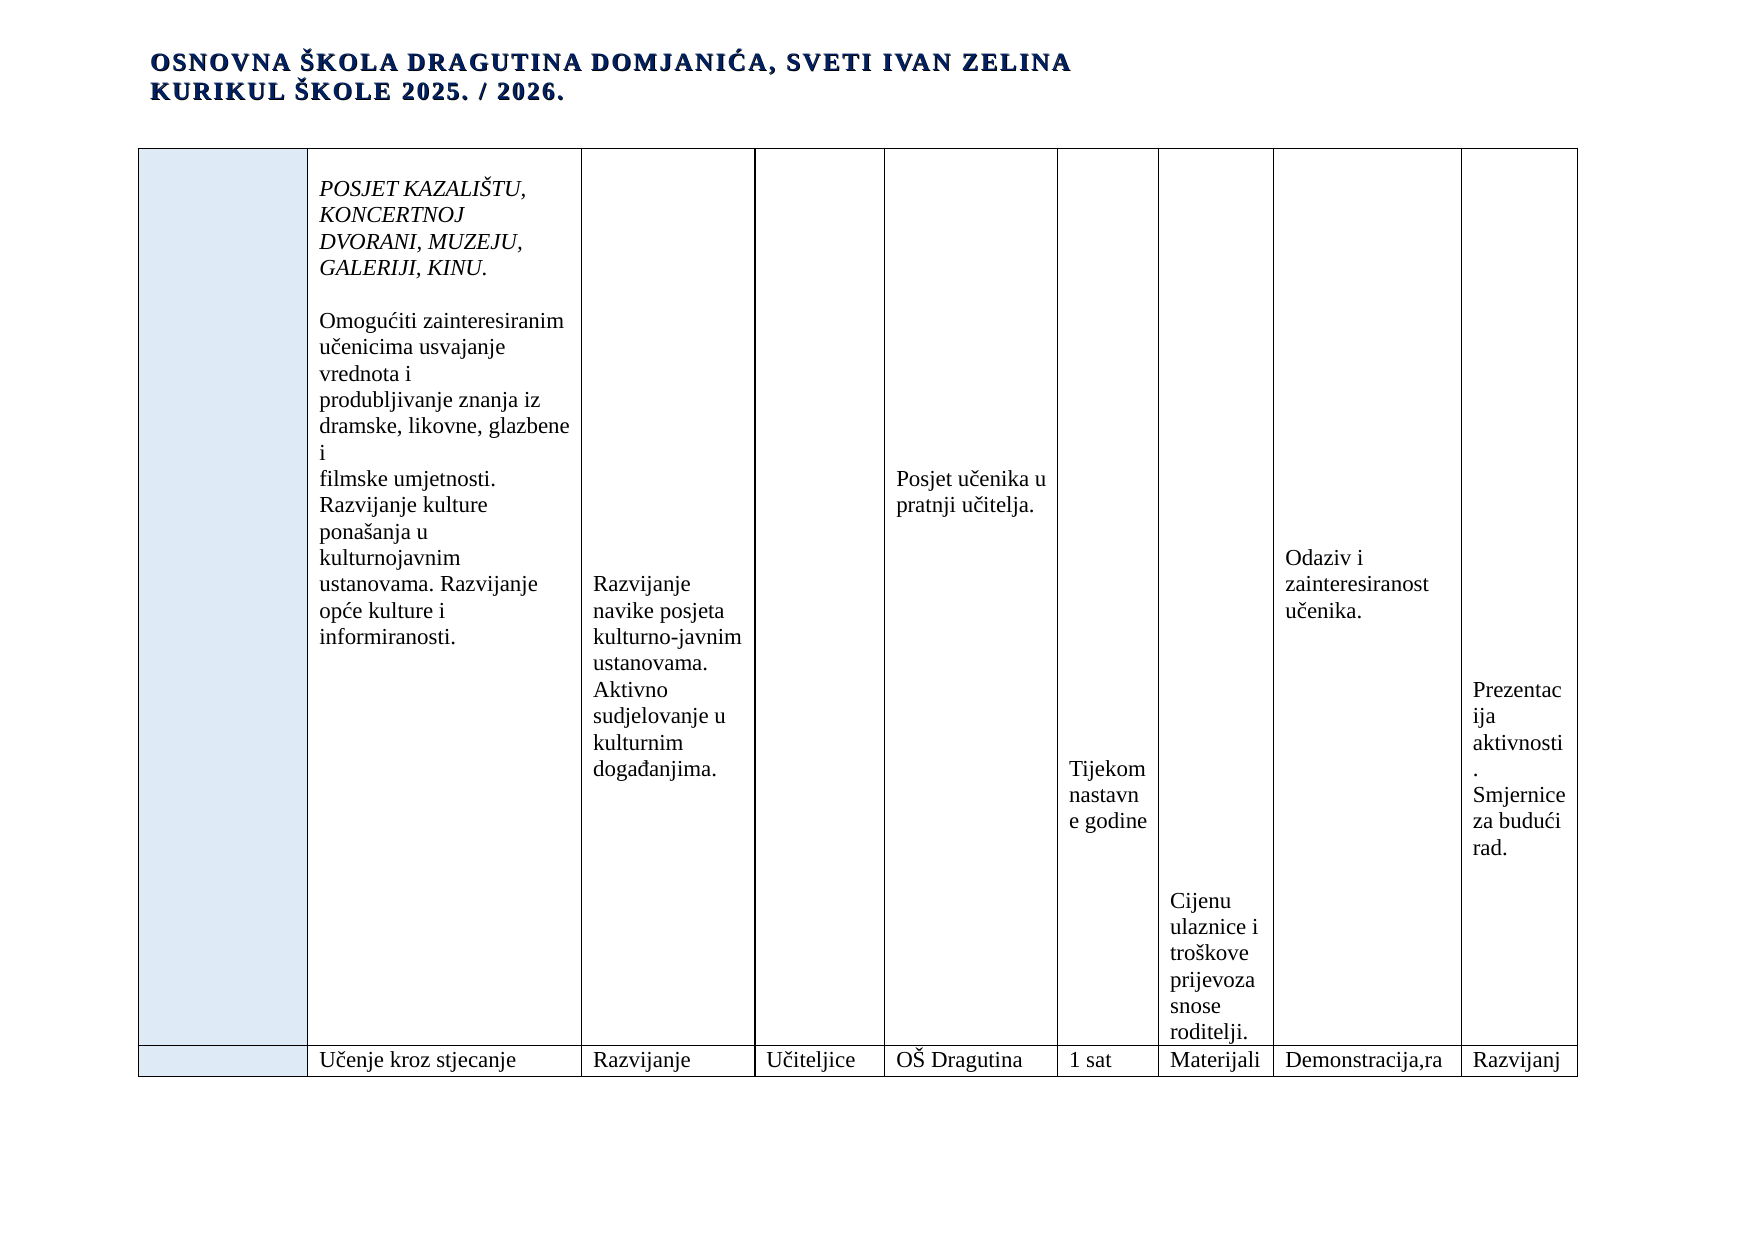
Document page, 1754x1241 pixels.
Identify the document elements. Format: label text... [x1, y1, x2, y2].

table_cell 1 sat [1058, 1046, 1158, 1076]
table_cell OŠ Dragutina [885, 1046, 1057, 1076]
table_cell Cijenu ulaznice i troškove prijevoza snose roditelji. [1159, 149, 1273, 1045]
table_cell Materijali [1159, 1046, 1273, 1076]
table_cell Odaziv i zainteresiranost učenika. [1274, 149, 1461, 1045]
table_cell Razvijanje [582, 1046, 754, 1076]
table_cell [139, 149, 307, 1045]
table_cell [756, 149, 884, 1045]
table_cell Tijekom nastavne godine [1058, 149, 1158, 1045]
table_cell Učiteljice [756, 1046, 884, 1076]
table_cell Demonstracija,ra [1274, 1046, 1461, 1076]
table_cell POSJET KAZALIŠTU, KONCERTNOJ DVORANI, MUZEJU, GALERIJI, KINU. Omogućiti zainteresiranim učenicima usvajanje vrednota i produbljivanje znanja iz dramske, likovne, glazbene i filmske umjetnosti. Razvijanje kulture ponašanja u kulturnojavnim ustanovama. Razvijanje opće kulture i informiranosti. [308, 149, 581, 1045]
table_cell Prezentacija aktivnosti. Smjernice za budući rad. [1462, 149, 1577, 1045]
table_cell Razvijanj [1462, 1046, 1577, 1076]
table_cell Posjet učenika u pratnji učitelja. [885, 149, 1057, 1045]
table_cell [139, 1046, 307, 1076]
table_cell Učenje kroz stjecanje [308, 1046, 581, 1076]
table_cell Razvijanje navike posjeta kulturno-javnim ustanovama. Aktivno sudjelovanje u kulturnim događanjima. [582, 149, 754, 1045]
